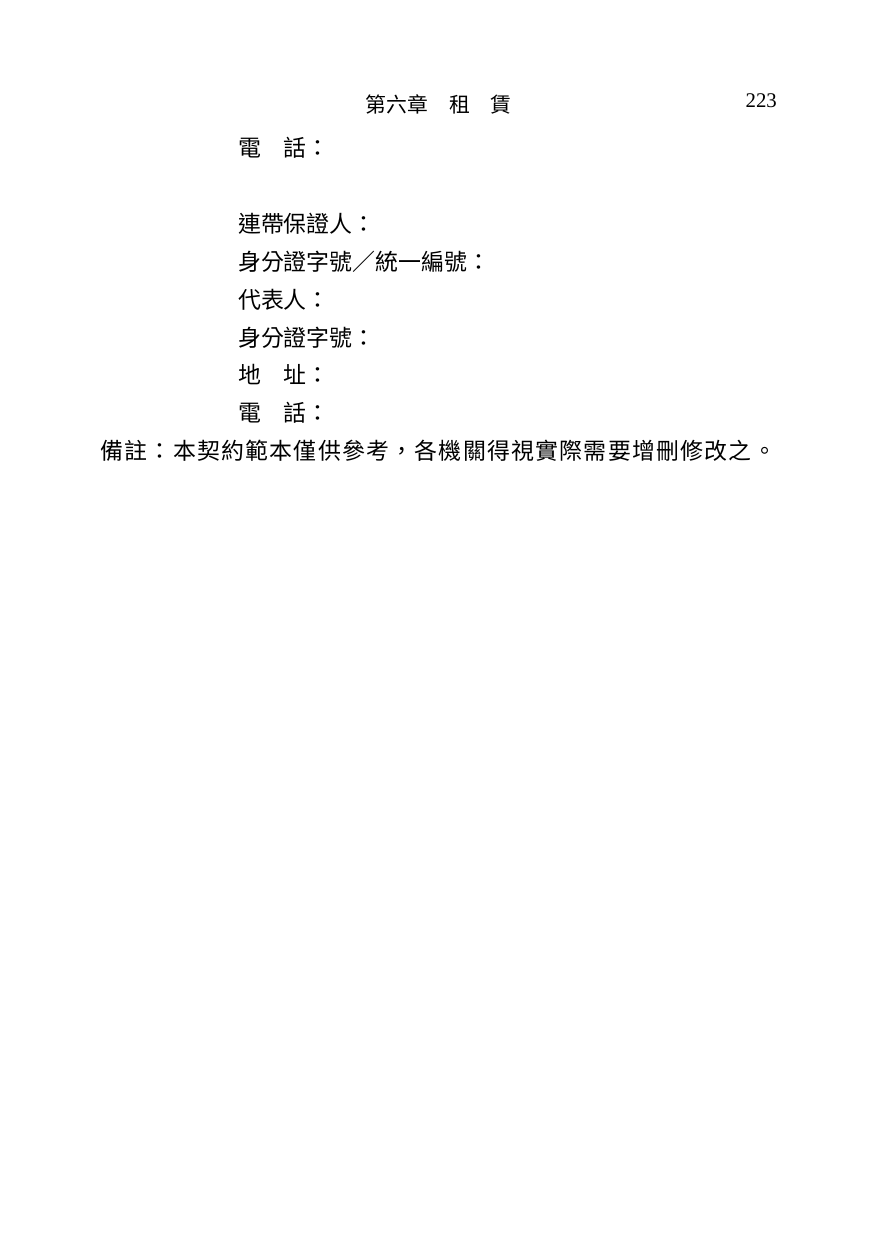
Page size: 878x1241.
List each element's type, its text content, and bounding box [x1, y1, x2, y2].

text 代表人： [238, 279, 777, 317]
text 身分證字號／統一編號： [238, 241, 777, 279]
text 電 話： [238, 127, 777, 165]
text 備註：本契約範本僅供參考，各機關得視實際需要增刪修改之。 [100, 431, 777, 469]
text 連帶保證人： [238, 203, 777, 241]
text 身分證字號： [238, 317, 777, 355]
text 電 話： [238, 393, 777, 431]
text 地 址： [238, 355, 777, 393]
